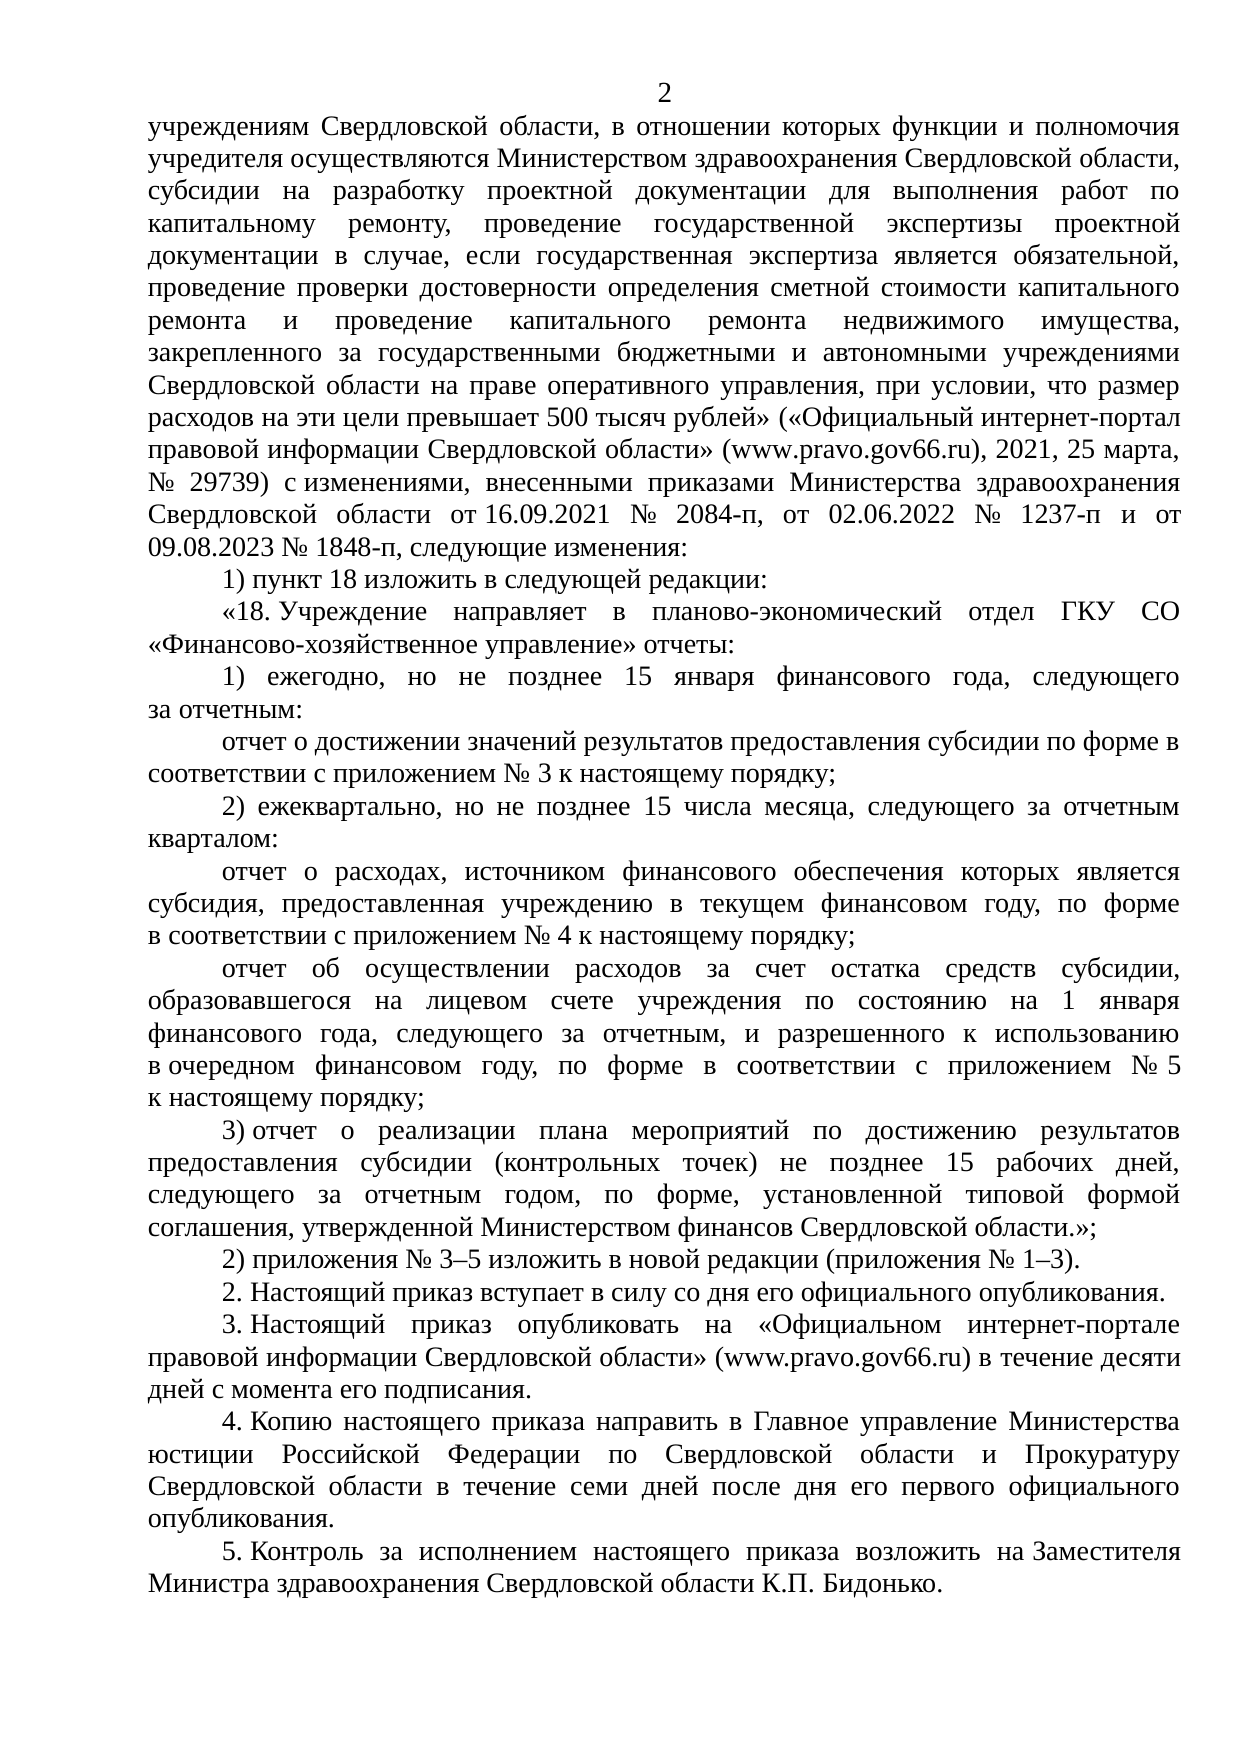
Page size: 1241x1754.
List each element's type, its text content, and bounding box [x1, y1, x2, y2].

text 3) отчет о реализации плана мероприятий по достижению результатов предоставления субсидии (контрольных точек) не позднее 15 рабочих дней, следующего за отчетным годом, по форме, установленной типовой формой соглашения, утвержденной Министерством финансов Свердловской области.»; [148, 1113, 1181, 1242]
text 2) ежеквартально, но не позднее 15 числа месяца, следующего за отчетным кварталом: [148, 789, 1181, 854]
text «18. Учреждение направляет в планово-экономический отдел ГКУ СО «Финансово-хозяйственное управление» отчеты: [148, 594, 1181, 659]
text 3. Настоящий приказ опубликовать на «Официальном интернет-портале правовой информации Свердловской области» (www.pravo.gov66.ru) в течение десяти дней с момента его подписания. [148, 1307, 1181, 1404]
text учреждениям Свердловской области, в отношении которых функции и полномочия учредителя осуществляются Министерством здравоохранения Свердловской области, субсидии на разработку проектной документации для выполнения работ по капитальному ремонту, проведение государственной экспертизы проектной документации в случае, если государственная экспертиза является обязательной, проведение проверки достоверности определения сметной стоимости капитального ремонта и проведение капитального ремонта недвижимого имущества, закрепленного за государственными бюджетными и автономными учреждениями Свердловской области на праве оперативного управления, при условии, что размер расходов на эти цели превышает 500 тысяч рублей» («Официальный интернет-портал правовой информации Свердловской области» (www.pravo.gov66.ru), 2021, 25 марта, № 29739) с изменениями, внесенными приказами Министерства здравоохранения Свердловской области от 16.09.2021 № 2084-п, от 02.06.2022 № 1237-п и от 09.08.2023 № 1848-п, следующие изменения: [148, 108, 1181, 562]
text 1) пункт 18 изложить в следующей редакции: [148, 562, 1181, 594]
text 1) ежегодно, но не позднее 15 января финансового года, следующего за отчетным: [148, 659, 1181, 724]
text 5. Контроль за исполнением настоящего приказа возложить на Заместителя Министра здравоохранения Свердловской области К.П. Бидонько. [148, 1534, 1181, 1599]
text 2. Настоящий приказ вступает в силу со дня его официального опубликования. [148, 1275, 1181, 1307]
text 4. Копию настоящего приказа направить в Главное управление Министерства юстиции Российской Федерации по Свердловской области и Прокуратуру Свердловской области в течение семи дней после дня его первого официального опубликования. [148, 1404, 1181, 1534]
text отчет о расходах, источником финансового обеспечения которых является субсидия, предоставленная учреждению в текущем финансовом году, по форме в соответствии с приложением № 4 к настоящему порядку; [148, 854, 1181, 951]
text отчет о достижении значений результатов предоставления субсидии по форме в соответствии с приложением № 3 к настоящему порядку; [148, 724, 1181, 789]
text 2) приложения № 3–5 изложить в новой редакции (приложения № 1–3). [148, 1242, 1181, 1275]
text отчет об осуществлении расходов за счет остатка средств субсидии, образовавшегося на лицевом счете учреждения по состоянию на 1 января финансового года, следующего за отчетным, и разрешенного к использованию в очередном финансовом году, по форме в соответствии с приложением № 5 к настоящему порядку; [148, 951, 1181, 1113]
